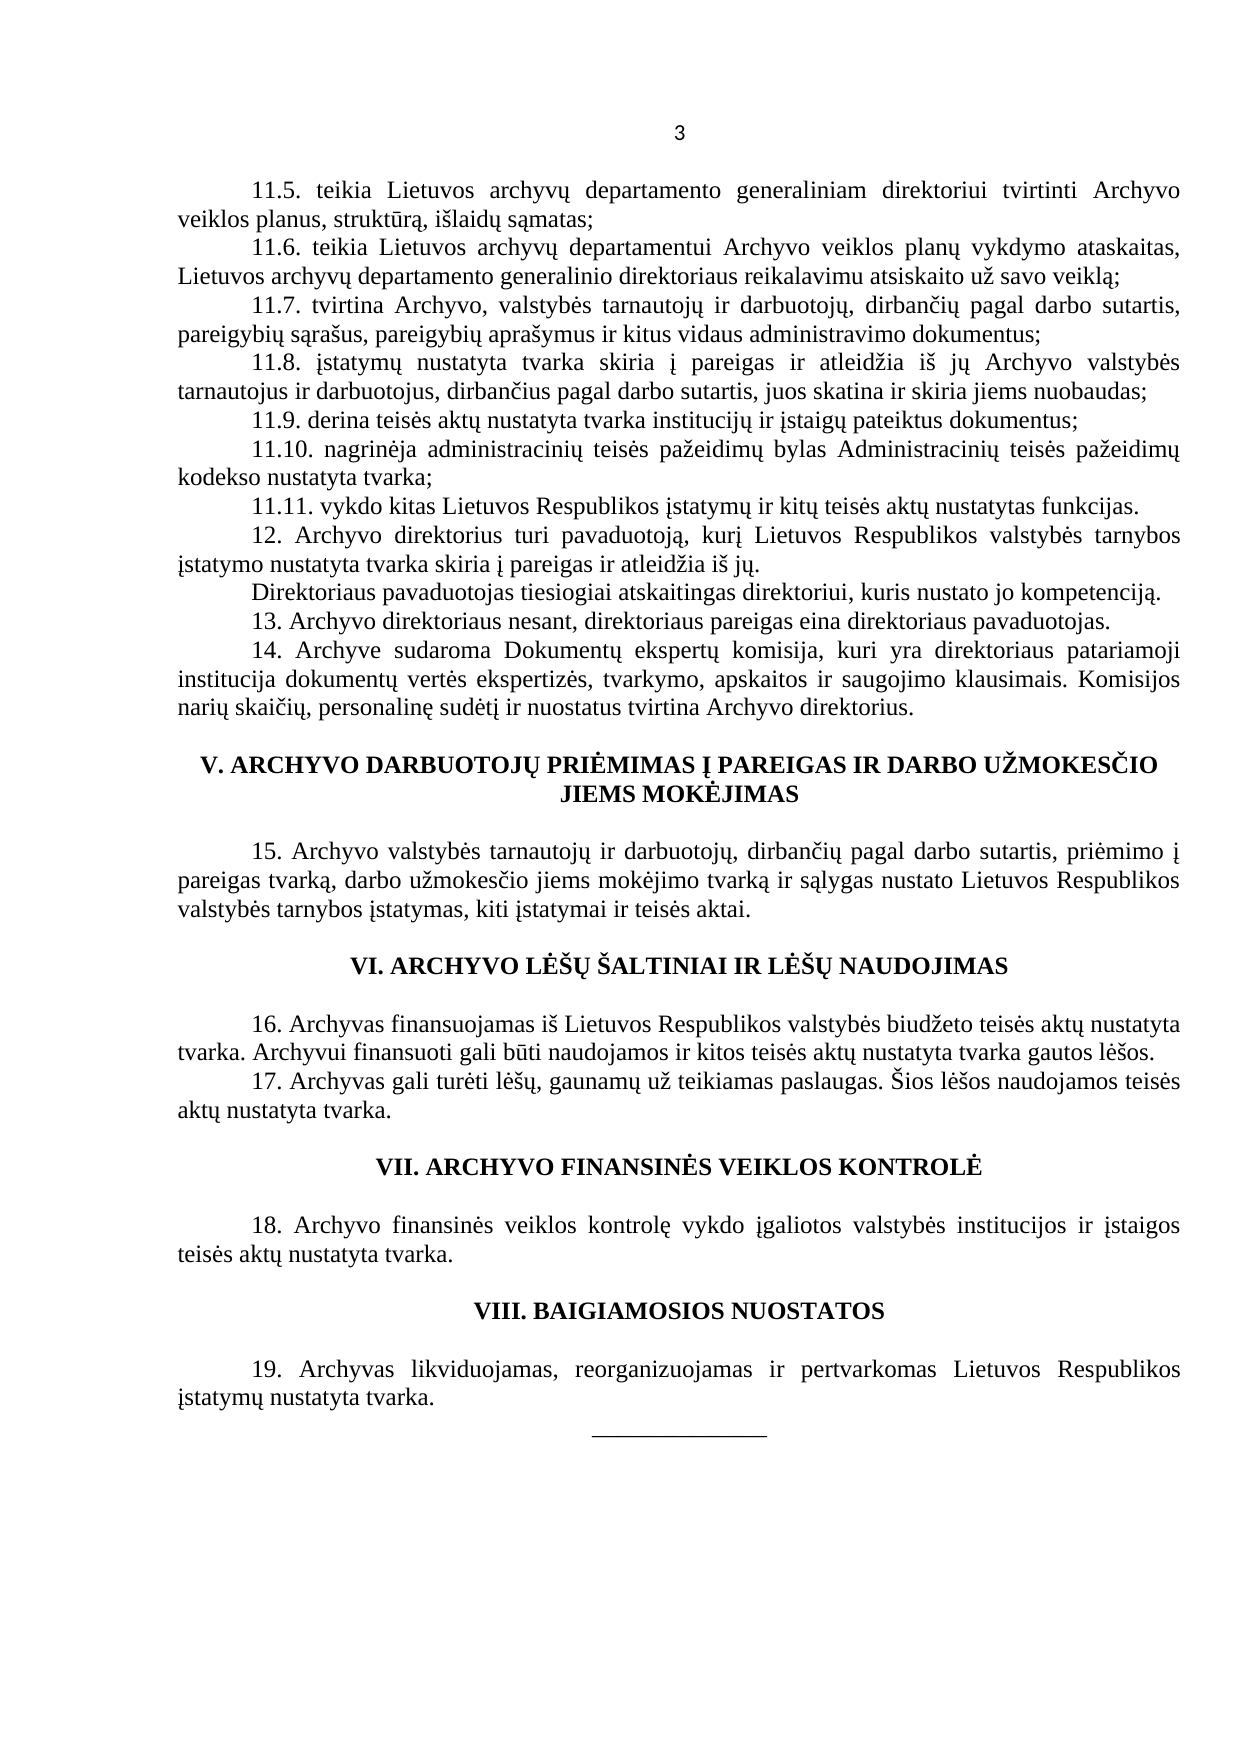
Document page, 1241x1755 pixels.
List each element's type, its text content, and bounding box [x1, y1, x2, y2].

text VII. ARCHYVO FINANSINĖS VEIKLOS KONTROLĖ [177, 1152, 1181, 1181]
text 11.10. nagrinėja administracinių teisės pažeidimų bylas Administracinių teisės pažeidimų kodekso nustatyta tvarka; [177, 434, 1181, 491]
text 13. Archyvo direktoriaus nesant, direktoriaus pareigas eina direktoriaus pavaduotojas. [177, 606, 1181, 635]
text 16. Archyvas finansuojamas iš Lietuvos Respublikos valstybės biudžeto teisės aktų nustatyta tvarka. Archyvui finansuoti gali būti naudojamos ir kitos teisės aktų nustatyta tvarka gautos lėšos. [177, 1009, 1181, 1066]
text ______________ [177, 1411, 1181, 1440]
text 11.9. derina teisės aktų nustatyta tvarka institucijų ir įstaigų pateiktus dokumentus; [177, 405, 1181, 434]
text Direktoriaus pavaduotojas tiesiogiai atskaitingas direktoriui, kuris nustato jo kompetenciją. [177, 577, 1181, 606]
text 11.8. įstatymų nustatyta tvarka skiria į pareigas ir atleidžia iš jų Archyvo valstybės tarnautojus ir darbuotojus, dirbančius pagal darbo sutartis, juos skatina ir skiria jiems nuobaudas; [177, 347, 1181, 405]
text 15. Archyvo valstybės tarnautojų ir darbuotojų, dirbančių pagal darbo sutartis, priėmimo į pareigas tvarką, darbo užmokesčio jiems mokėjimo tvarką ir sąlygas nustato Lietuvos Respublikos valstybės tarnybos įstatymas, kiti įstatymai ir teisės aktai. [177, 836, 1181, 922]
text 18. Archyvo finansinės veiklos kontrolę vykdo įgaliotos valstybės institucijos ir įstaigos teisės aktų nustatyta tvarka. [177, 1210, 1181, 1267]
text 12. Archyvo direktorius turi pavaduotoją, kurį Lietuvos Respublikos valstybės tarnybos įstatymo nustatyta tvarka skiria į pareigas ir atleidžia iš jų. [177, 520, 1181, 577]
text 11.5. teikia Lietuvos archyvų departamento generaliniam direktoriui tvirtinti Archyvo veiklos planus, struktūrą, išlaidų sąmatas; [177, 175, 1181, 232]
text 11.11. vykdo kitas Lietuvos Respublikos įstatymų ir kitų teisės aktų nustatytas funkcijas. [177, 491, 1181, 520]
text 17. Archyvas gali turėti lėšų, gaunamų už teikiamas paslaugas. Šios lėšos naudojamos teisės aktų nustatyta tvarka. [177, 1066, 1181, 1124]
text 19. Archyvas likviduojamas, reorganizuojamas ir pertvarkomas Lietuvos Respublikos įstatymų nustatyta tvarka. [177, 1354, 1181, 1411]
text 11.7. tvirtina Archyvo, valstybės tarnautojų ir darbuotojų, dirbančių pagal darbo sutartis, pareigybių sąrašus, pareigybių aprašymus ir kitus vidaus administravimo dokumentus; [177, 290, 1181, 347]
text 11.6. teikia Lietuvos archyvų departamentui Archyvo veiklos planų vykdymo ataskaitas, Lietuvos archyvų departamento generalinio direktoriaus reikalavimu atsiskaito už savo veiklą; [177, 232, 1181, 290]
text VI. ARCHYVO LĖŠŲ ŠALTINIAI IR LĖŠŲ NAUDOJIMAS [177, 951, 1181, 980]
text V. ARCHYVO DARBUOTOJŲ PRIĖMIMAS Į PAREIGAS IR DARBO UŽMOKESČIO JIEMS MOKĖJIMAS [177, 750, 1181, 807]
text VIII. BAIGIAMOSIOS NUOSTATOS [177, 1296, 1181, 1325]
text 14. Archyve sudaroma Dokumentų ekspertų komisija, kuri yra direktoriaus patariamoji institucija dokumentų vertės ekspertizės, tvarkymo, apskaitos ir saugojimo klausimais. Komisijos narių skaičių, personalinę sudėtį ir nuostatus tvirtina Archyvo direktorius. [177, 635, 1181, 721]
